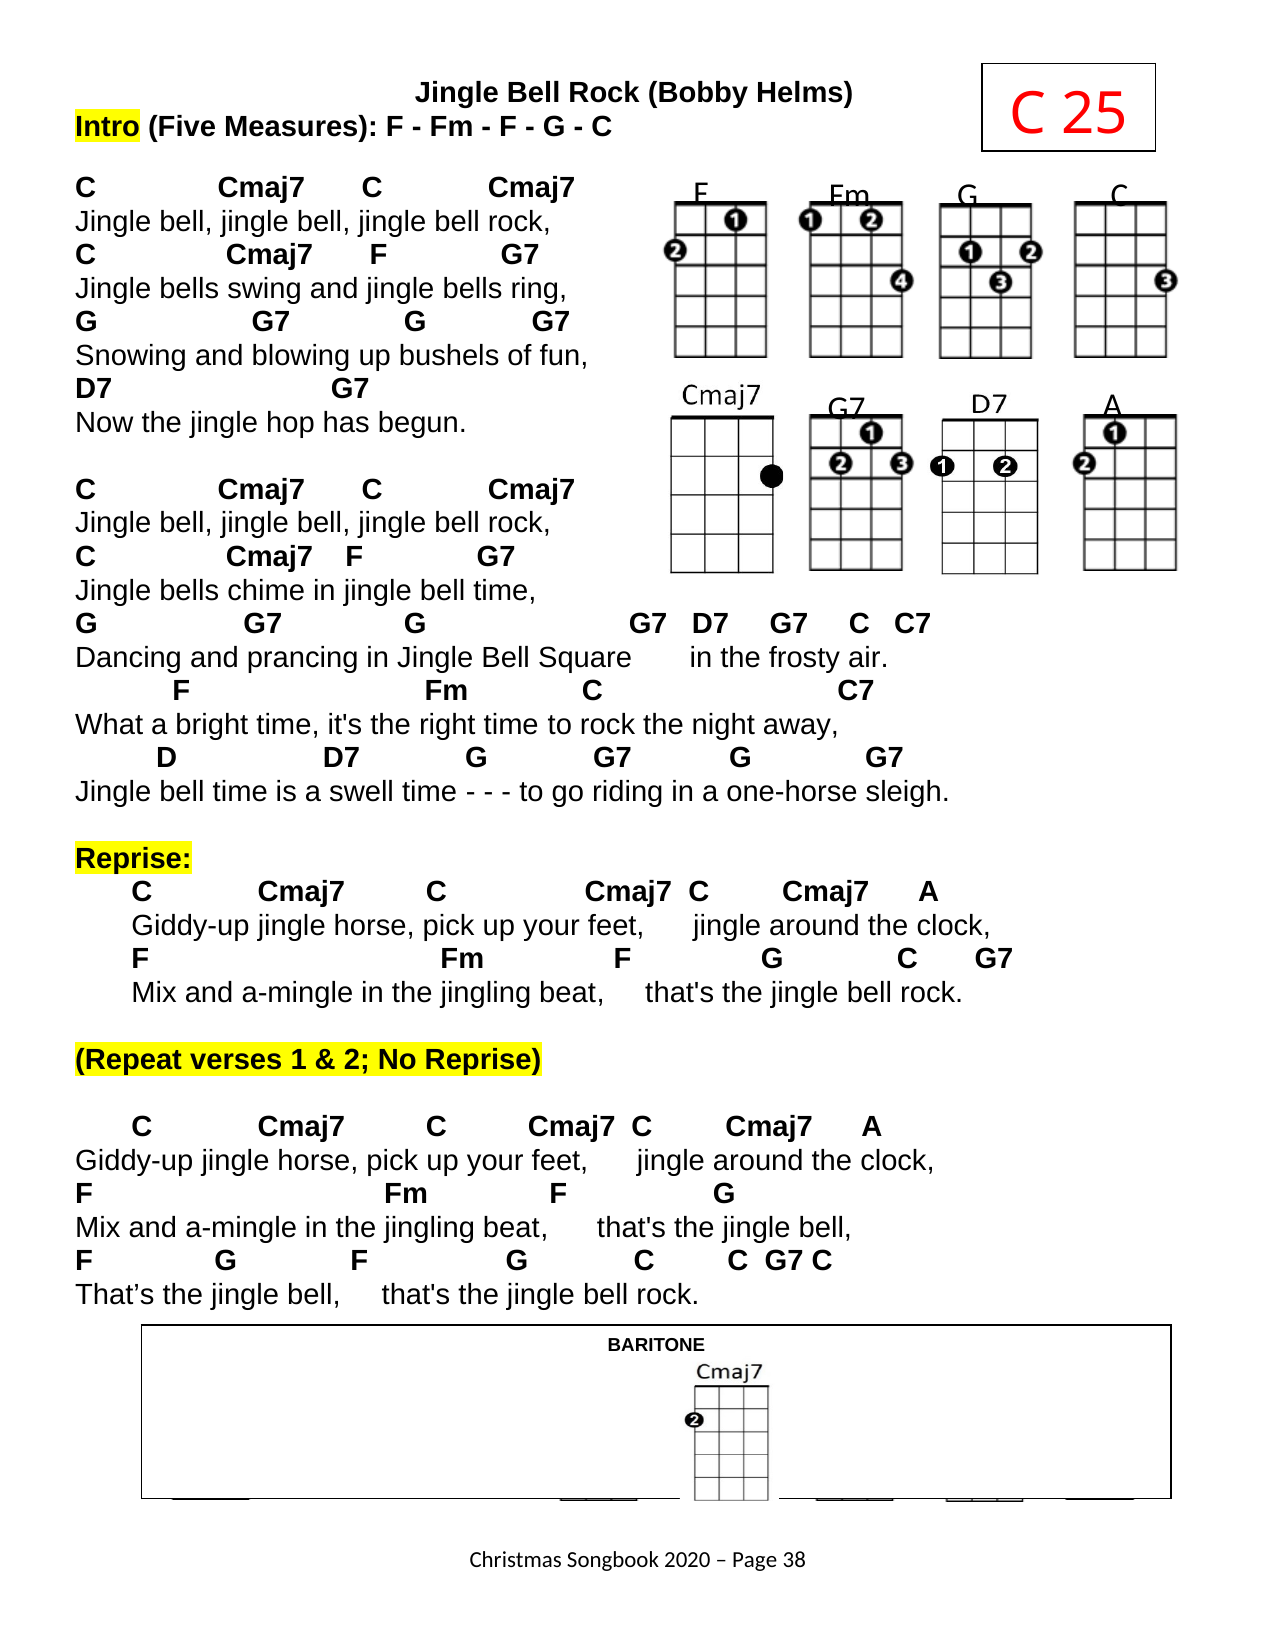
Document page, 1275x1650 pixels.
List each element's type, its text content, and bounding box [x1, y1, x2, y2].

text C Cmaj7 C Cmaj7 [75, 472, 658, 506]
text C 25 [998, 72, 1140, 142]
text Now the jingle hop has begun. [784, 405, 829, 438]
text D7 G7 [75, 371, 658, 405]
text F Fm F G C G7 [131, 942, 1200, 975]
text D D7 G G7 G G7 [75, 740, 1200, 774]
text [784, 371, 1200, 405]
text Jingle bells chime in jingle bell time, [75, 573, 1200, 606]
text Intro (Five Measures): F - Fm - F - G - C [75, 108, 981, 142]
text F G F G C C G7 C [75, 1243, 1200, 1277]
text G G7 G G7 D7 G7 C C7 [75, 606, 1200, 640]
text C Cmaj7 F G7 [75, 237, 660, 271]
text (Repeat verses 1 & 2; No Reprise) [75, 1042, 1200, 1076]
text [784, 539, 922, 573]
text [1156, 108, 1200, 142]
text [1048, 539, 1200, 573]
text [917, 237, 925, 271]
text F Fm C C7 [75, 673, 1200, 707]
text Mix and a-mingle in the jingling beat, that's the jingle bell rock. [131, 975, 1200, 1009]
text [1046, 237, 1060, 271]
text [784, 472, 795, 506]
text Now the jingle hop has begun. [1048, 405, 1106, 438]
text Jingle bell, jingle bell, jingle bell rock, [75, 506, 658, 539]
text C Cmaj7 C Cmaj7 C Cmaj7 A [131, 1109, 1200, 1143]
text What a bright time, it's the right time to rock the night away, [75, 707, 1200, 740]
text Jingle bells swing and jingle bells ring, [75, 271, 660, 304]
text Snowing and blowing up bushels of fun, [75, 338, 1200, 371]
text [1191, 472, 1200, 506]
text Jingle Bell Rock (Bobby Helms) [75, 75, 981, 108]
text [1181, 237, 1200, 271]
text Giddy-up jingle horse, pick up your feet, jingle around the clock, [131, 908, 1200, 942]
text Now the jingle hop has begun. [75, 405, 658, 438]
text [1181, 304, 1200, 338]
text C Cmaj7 F G7 [75, 539, 658, 573]
text BARITONE [157, 1333, 1155, 1355]
text [1046, 304, 1060, 338]
text Now the jingle hop has begun. [857, 405, 922, 438]
text G G7 G G7 [75, 304, 660, 338]
text [781, 237, 795, 271]
text [781, 304, 795, 338]
text [917, 304, 925, 338]
text C Cmaj7 C Cmaj7 [75, 170, 1200, 204]
text That’s the jingle bell, that's the jingle bell rock. [75, 1277, 1200, 1311]
text Jingle bell time is a swell time - - - to go riding in a one-horse sleigh. [75, 774, 1200, 807]
text Reprise: [75, 841, 1200, 874]
text [983, 64, 1155, 150]
text Now the jingle hop has begun. [1117, 405, 1200, 438]
text Giddy-up jingle horse, pick up your feet, jingle around the clock, [75, 1143, 1200, 1176]
text [1048, 472, 1069, 506]
text [1156, 75, 1200, 108]
text Jingle bell, jingle bell, jingle bell rock, [75, 204, 660, 237]
text C Cmaj7 C Cmaj7 C Cmaj7 A [131, 874, 1200, 908]
text Dancing and prancing in Jingle Bell Square in the frosty air. [75, 640, 1200, 673]
text F Fm F G [75, 1176, 1200, 1210]
text Mix and a-mingle in the jingling beat, that's the jingle bell, [75, 1210, 1200, 1243]
